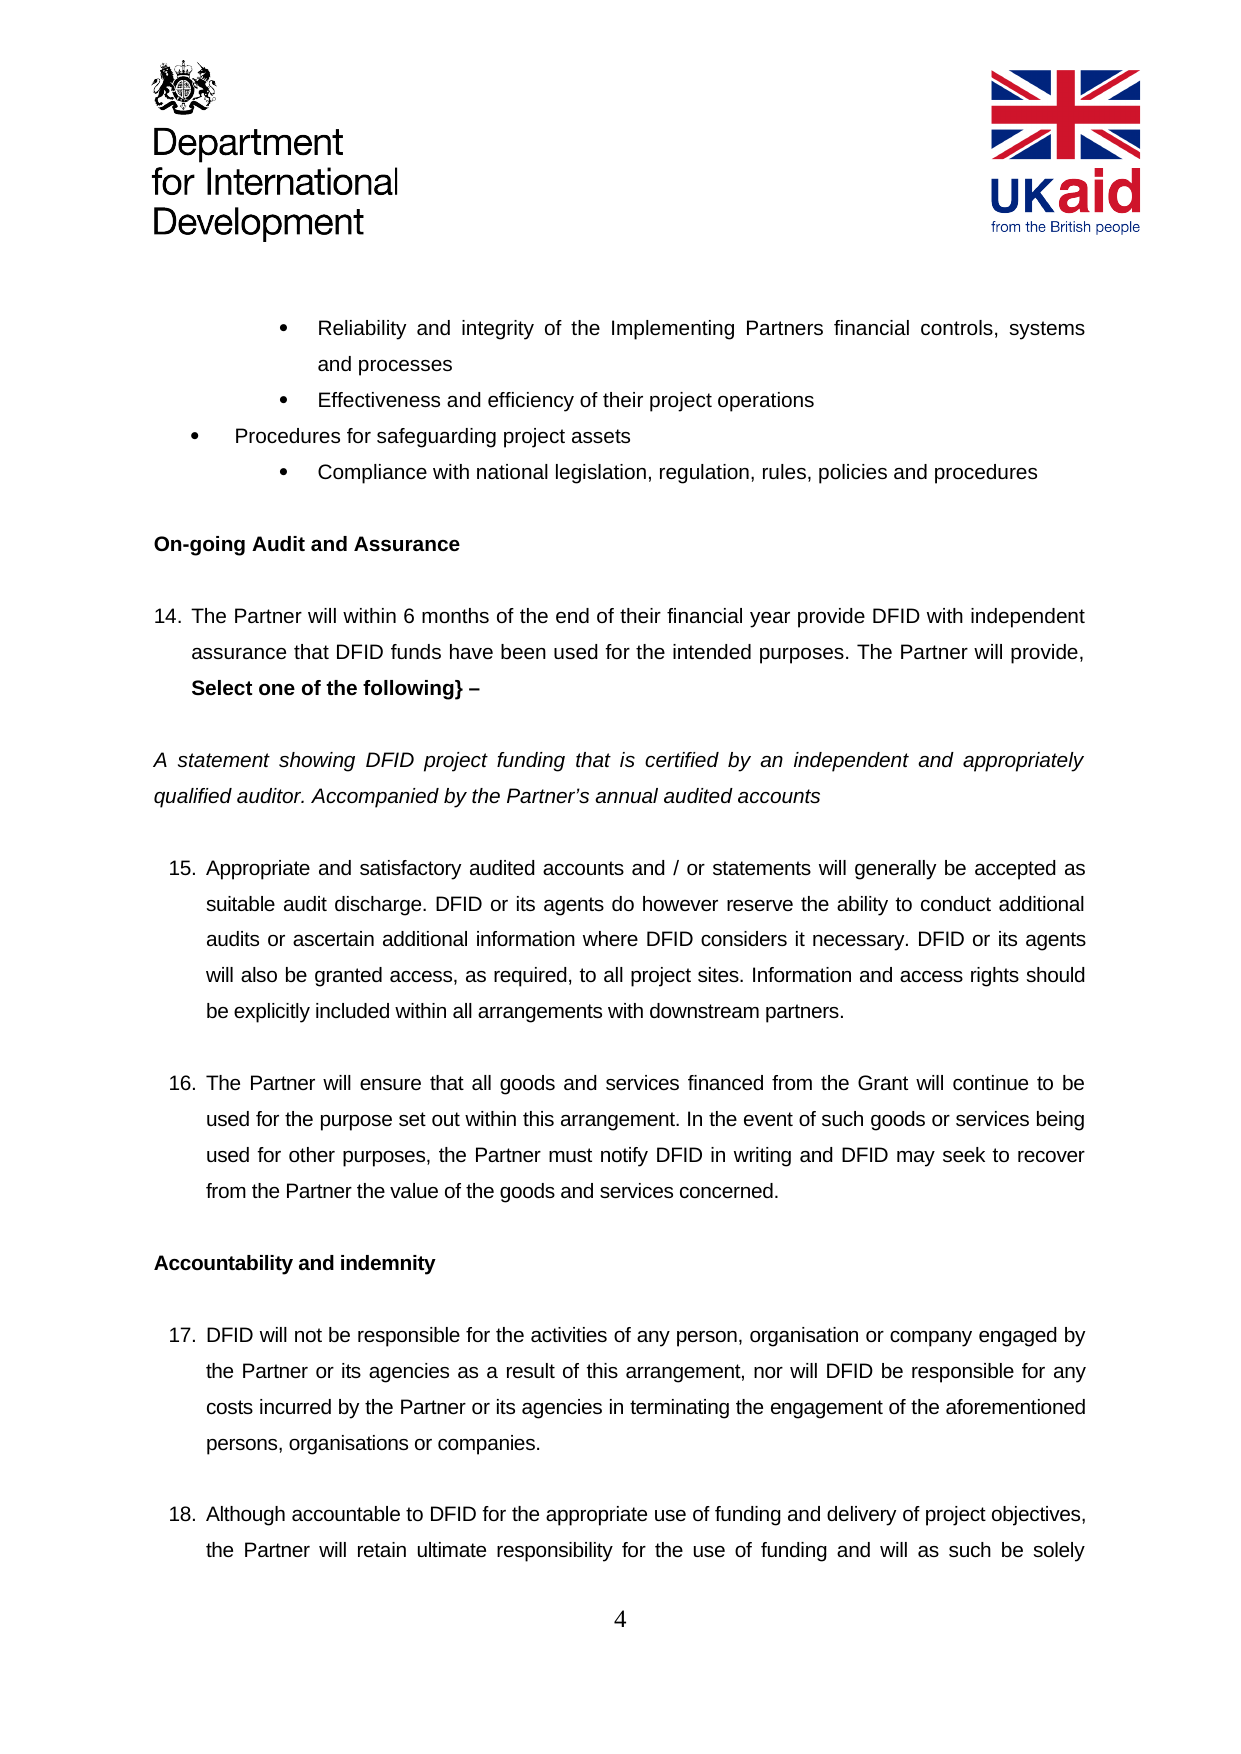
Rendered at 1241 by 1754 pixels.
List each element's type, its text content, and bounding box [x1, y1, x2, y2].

list Compliance with national legislation, regulation, rules, policies and procedures [280, 460, 1087, 484]
list Appropriate and satisfactory audited accounts and / or statements will generally be accepted as suitable audit discharge. DFID or its agents do however reserve the ability to conduct additional audits or ascertain additional information where DFID considers it necessary. DFID or its agents will also be granted access, as required, to all project sites. Information and access rights should be explicitly included within all arrangements with downstream partners. [168, 855, 1087, 1023]
list Although accountable to DFID for the appropriate use of funding and delivery of project objectives, the Partner will retain ultimate responsibility for the use of funding and will as such be solely [168, 1502, 1087, 1562]
list Reliability and integrity of the Implementing Partners financial controls, systems and processes [280, 316, 1087, 376]
list DFID will not be responsible for the activities of any person, organisation or company engaged by the Partner or its agencies as a result of this arrangement, nor will DFID be responsible for any costs incurred by the Partner or its agencies in terminating the engagement of the aforementioned persons, organisations or companies. [168, 1323, 1087, 1454]
text On-going Audit and Assurance [153, 532, 1087, 556]
text Accountability and indemnity [153, 1251, 1087, 1275]
list The Partner will ensure that all goods and services financed from the Grant will continue to be used for the purpose set out within this arrangement. In the event of such goods or services being used for other purposes, the Partner must notify DFID in writing and DFID may seek to recover from the Partner the value of the goods and services concerned. [168, 1071, 1087, 1203]
text A statement showing DFID project funding that is certified by an independent and appropriately qualified auditor. Accompanied by the Partner’s annual audited accounts [153, 748, 1087, 807]
list Effectiveness and efficiency of their project operations [280, 388, 1087, 412]
list The Partner will within 6 months of the end of their financial year provide DFID with independent assurance that DFID funds have been used for the intended purposes. The Partner will provide, Select one of the following} – [153, 604, 1087, 700]
list Procedures for safeguarding project assets [191, 424, 1087, 448]
